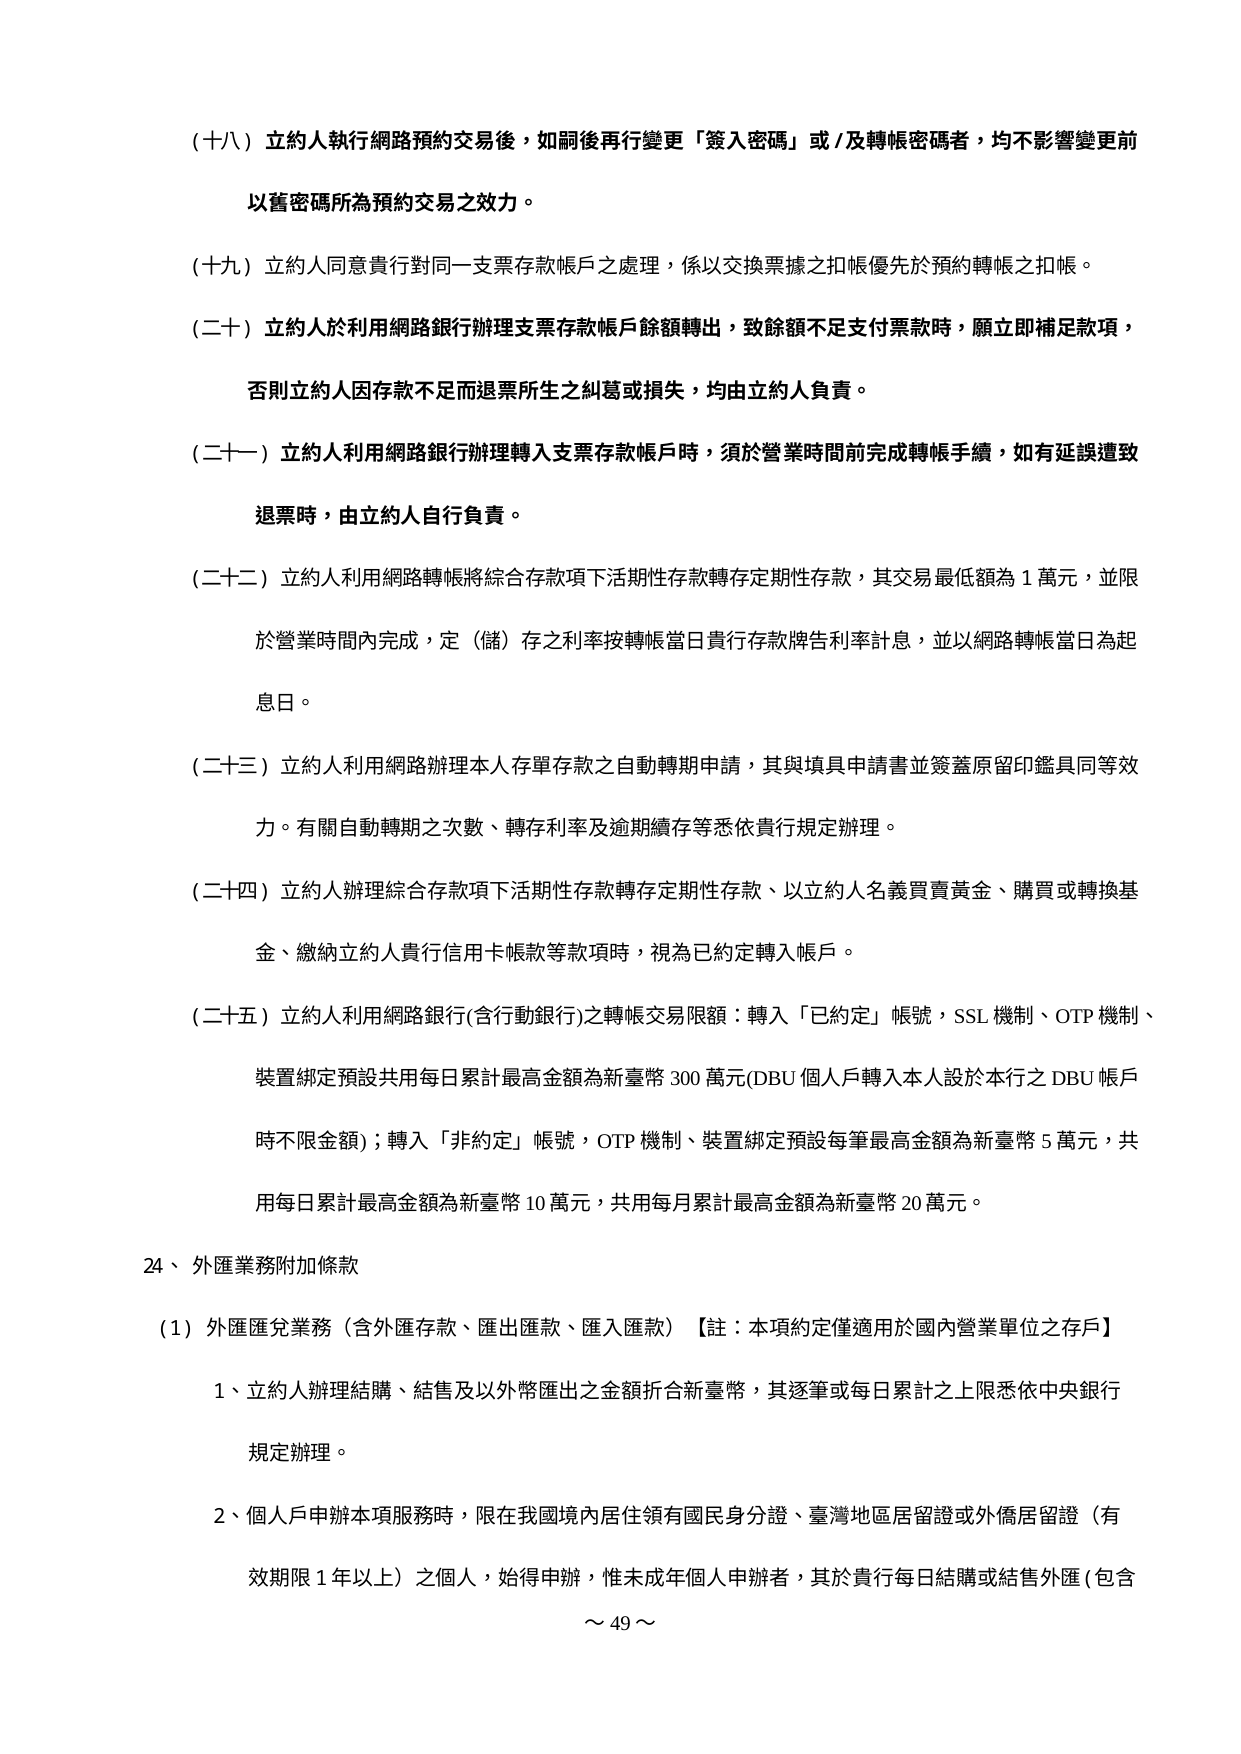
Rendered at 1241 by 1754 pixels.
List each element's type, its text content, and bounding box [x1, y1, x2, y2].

list 外匯匯兌業務（含外匯存款、匯出匯款、匯入匯款）【註：本項約定僅適用於國內營業單位之存戶】 [157, 1285, 1140, 1347]
text (二十二) 立約人利用網路轉帳將綜合存款項下活期性存款轉存定期性存款，其交易最低額為1萬元，並限於營業時間內完成，定（儲）存之利率按轉帳當日貴行存款牌告利率計息，並以網路轉帳當日為起息日。 [189, 535, 1140, 722]
text (二十三) 立約人利用網路辦理本人存單存款之自動轉期申請，其與填具申請書並簽蓋原留印鑑具同等效力。有關自動轉期之次數、轉存利率及逾期續存等悉依貴行規定辦理。 [189, 722, 1140, 847]
text 2、個人戶申辦本項服務時，限在我國境內居住領有國民身分證、臺灣地區居留證或外僑居留證（有效期限1年以上）之個人，始得申辦，惟未成年個人申辦者，其於貴行每日結購或結售外匯(包含 [213, 1472, 1140, 1597]
text (二十五) 立約人利用網路銀行(含行動銀行)之轉帳交易限額：轉入「已約定」帳號，SSL機制、OTP機制、裝置綁定預設共用每日累計最高金額為新臺幣300萬元(DBU個人戶轉入本人設於本行之DBU帳戶時不限金額)；轉入「非約定」帳號，OTP機制、裝置綁定預設每筆最高金額為新臺幣5萬元，共用每日累計最高金額為新臺幣10萬元，共用每月累計最高金額為新臺幣20萬元。 [189, 972, 1140, 1222]
text 1、立約人辦理結購、結售及以外幣匯出之金額折合新臺幣，其逐筆或每日累計之上限悉依中央銀行規定辦理。 [213, 1347, 1140, 1472]
text (十九) 立約人同意貴行對同一支票存款帳戶之處理，係以交換票據之扣帳優先於預約轉帳之扣帳。 [189, 222, 1140, 285]
list 外匯業務附加條款 [142, 1222, 1140, 1285]
text (二十一) 立約人利用網路銀行辦理轉入支票存款帳戶時，須於營業時間前完成轉帳手續，如有延誤遭致退票時，由立約人自行負責。 [189, 410, 1140, 535]
text (二十四) 立約人辦理綜合存款項下活期性存款轉存定期性存款、以立約人名義買賣黃金、購買或轉換基金、繳納立約人貴行信用卡帳款等款項時，視為已約定轉入帳戶。 [189, 847, 1140, 972]
text (十八) 立約人執行網路預約交易後，如嗣後再行變更「簽入密碼」或/及轉帳密碼者，均不影響變更前以舊密碼所為預約交易之效力。 [189, 97, 1140, 222]
text (二十) 立約人於利用網路銀行辦理支票存款帳戶餘額轉出，致餘額不足支付票款時，願立即補足款項，否則立約人因存款不足而退票所生之糾葛或損失，均由立約人負責。 [189, 285, 1140, 410]
